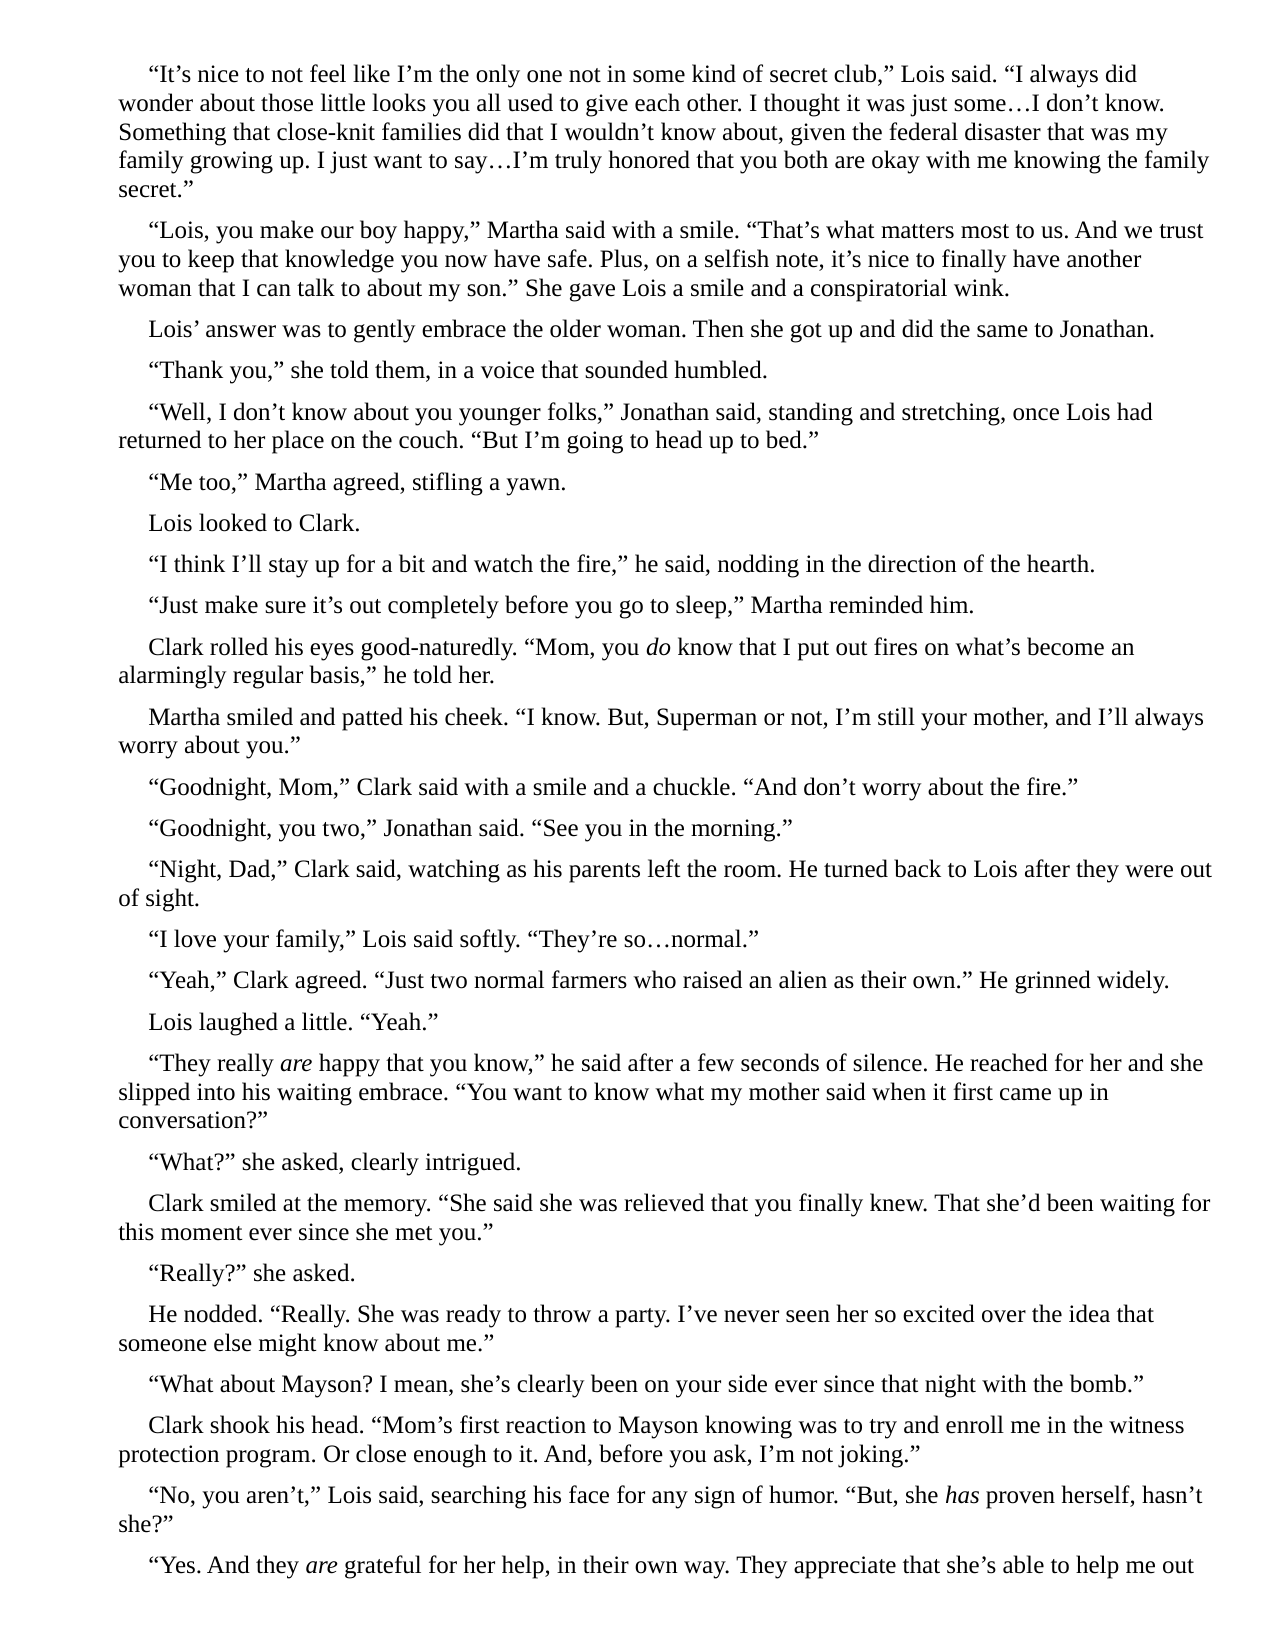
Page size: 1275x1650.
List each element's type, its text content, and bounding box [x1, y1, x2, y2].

text “What?” she asked, clearly intrigued. [118, 1147, 1216, 1175]
text “Me too,” Martha agreed, stifling a yawn. [118, 467, 1216, 495]
text Clark rolled his eyes good-naturedly. “Mom, you do know that I put out fires on what’s become an alarmingly regular basis,” he told her. [118, 632, 1216, 689]
text “It’s nice to not feel like I’m the only one not in some kind of secret club,” Lois said. “I always did wonder about those little looks you all used to give each other. I thought it was just some…I don’t know. Something that close-knit families did that I wouldn’t know about, given the federal disaster that was my family growing up. I just want to say…I’m truly honored that you both are okay with me knowing the family secret.” [118, 59, 1216, 203]
text Martha smiled and patted his cheek. “I know. But, Superman or not, I’m still your mother, and I’ll always worry about you.” [118, 702, 1216, 759]
text Clark shook his head. “Mom’s first reaction to Mayson knowing was to try and enroll me in the witness protection program. Or close enough to it. And, before you ask, I’m not joking.” [118, 1410, 1216, 1468]
text “Thank you,” she told them, in a voice that sounded humbled. [118, 355, 1216, 384]
text “Well, I don’t know about you younger folks,” Jonathan said, standing and stretching, once Lois had returned to her place on the couch. “But I’m going to head up to bed.” [118, 397, 1216, 454]
text Lois’ answer was to gently embrace the older woman. Then she got up and did the same to Jonathan. [118, 314, 1216, 343]
text Clark smiled at the memory. “She said she was relieved that you finally knew. That she’d been waiting for this moment ever since she met you.” [118, 1188, 1216, 1245]
text “Lois, you make our boy happy,” Martha said with a smile. “That’s what matters most to us. And we trust you to keep that knowledge you now have safe. Plus, on a selfish note, it’s nice to finally have another woman that I can talk to about my son.” She gave Lois a smile and a conspiratorial wink. [118, 215, 1216, 302]
text “Just make sure it’s out completely before you go to sleep,” Martha reminded him. [118, 590, 1216, 619]
text “They really are happy that you know,” he said after a few seconds of silence. He reached for her and she slipped into his waiting embrace. “You want to know what my mother said when it first came up in conversation?” [118, 1048, 1216, 1134]
text “No, you aren’t,” Lois said, searching his face for any sign of humor. “But, she has proven herself, hasn’t she?” [118, 1480, 1216, 1538]
text “Goodnight, Mom,” Clark said with a smile and a chuckle. “And don’t worry about the fire.” [118, 772, 1216, 800]
text “Yes. And they are grateful for her help, in their own way. They appreciate that she’s able to help me out [118, 1550, 1216, 1579]
text “Night, Dad,” Clark said, watching as his parents left the room. He turned back to Lois after they were out of sight. [118, 854, 1216, 912]
text “I think I’ll stay up for a bit and watch the fire,” he said, nodding in the direction of the hearth. [118, 549, 1216, 578]
text Lois looked to Clark. [118, 508, 1216, 537]
text Lois laughed a little. “Yeah.” [118, 1007, 1216, 1035]
text “I love your family,” Lois said softly. “They’re so…normal.” [118, 924, 1216, 953]
text He nodded. “Really. She was ready to throw a party. I’ve never seen her so excited over the idea that someone else might know about me.” [118, 1299, 1216, 1357]
text “Yeah,” Clark agreed. “Just two normal farmers who raised an alien as their own.” He grinned widely. [118, 965, 1216, 994]
text “What about Mayson? I mean, she’s clearly been on your side ever since that night with the bomb.” [118, 1369, 1216, 1398]
text “Really?” she asked. [118, 1258, 1216, 1287]
text “Goodnight, you two,” Jonathan said. “See you in the morning.” [118, 813, 1216, 842]
